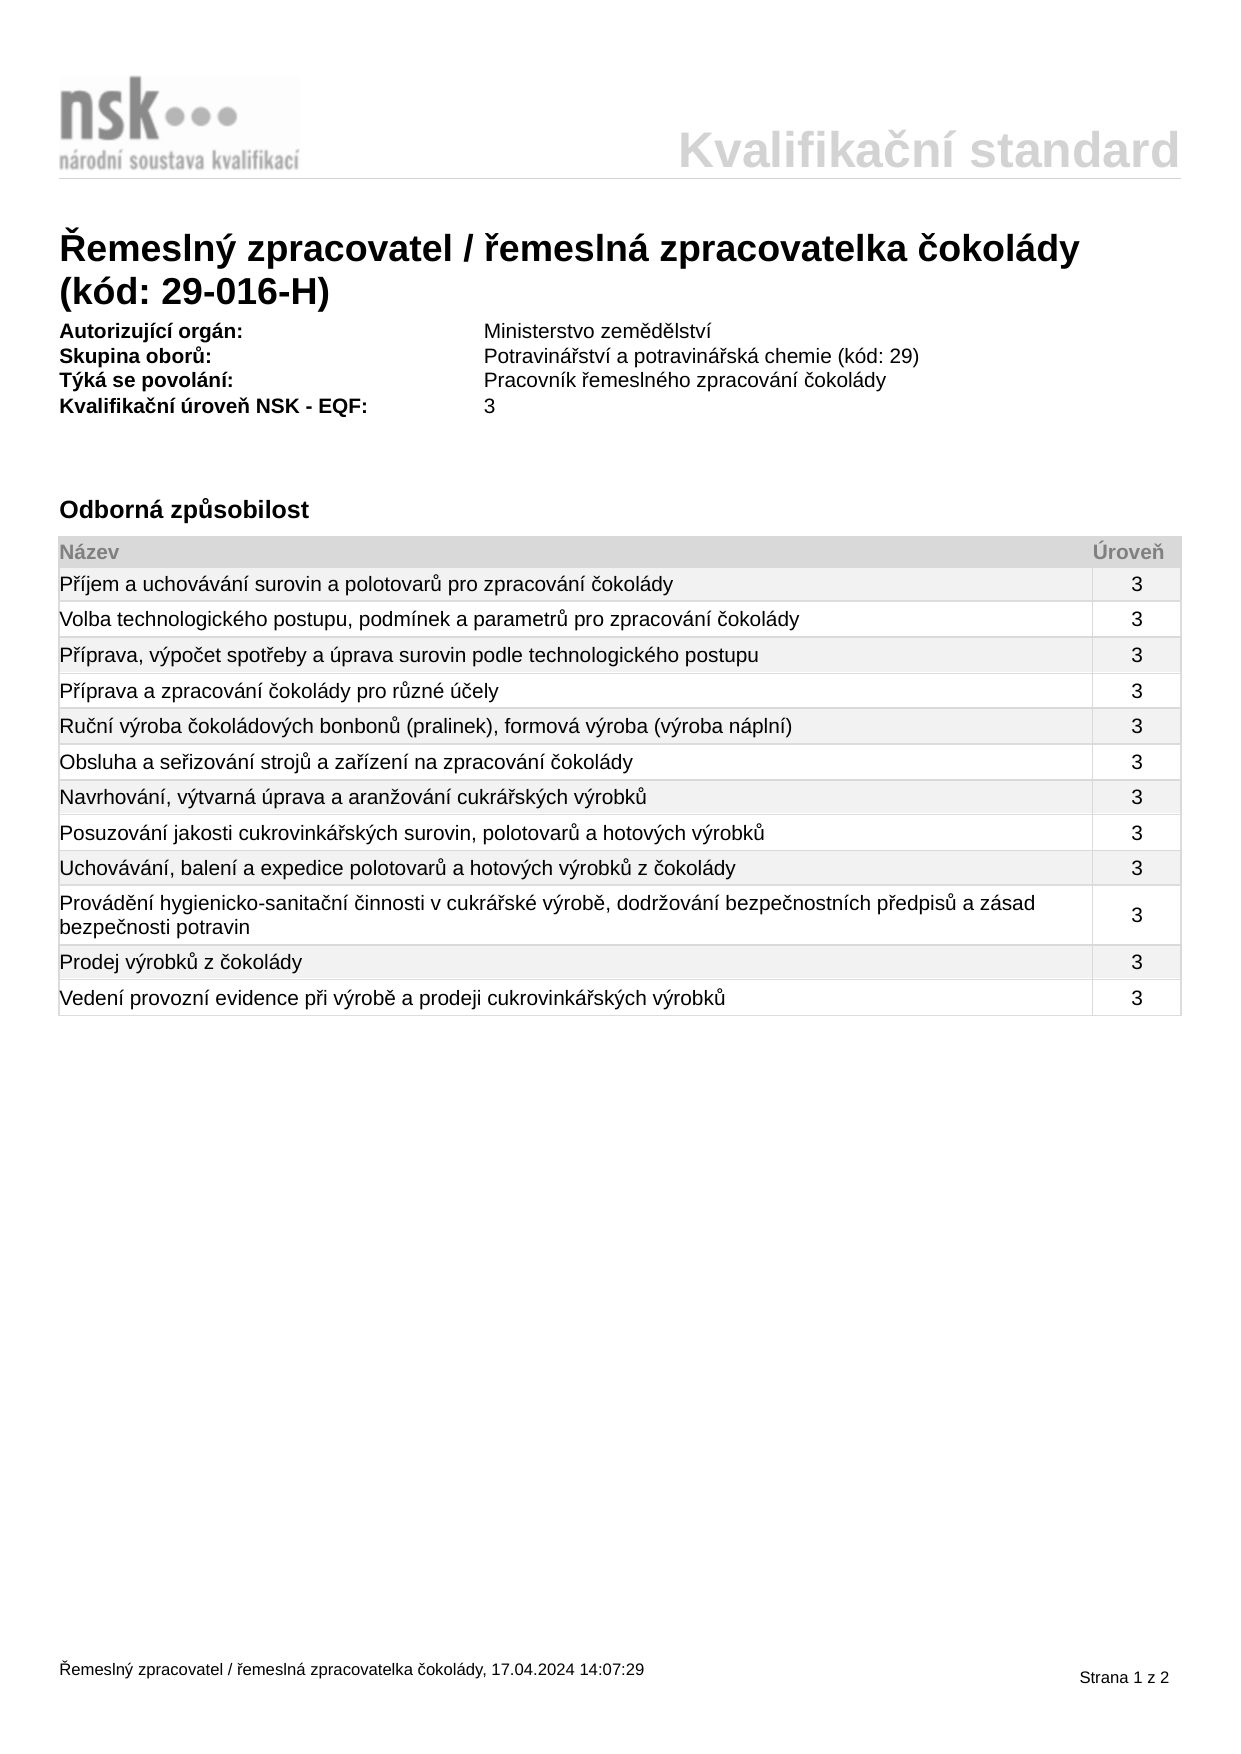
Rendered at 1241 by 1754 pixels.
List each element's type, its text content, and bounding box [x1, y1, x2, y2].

table_cell Posuzování jakosti cukrovinkářských surovin, polotovarů a hotových výrobků [60, 815, 1092, 849]
table_cell [484, 1016, 620, 1314]
table_cell [484, 524, 620, 536]
table_cell 3 [1093, 638, 1180, 672]
table_cell [626, 1016, 862, 1314]
table_cell [862, 313, 1093, 319]
table_header [621, 59, 626, 172]
table_cell [862, 1315, 1093, 1487]
table_cell Obsluha a seřizování strojů a zařízení na zpracování čokolády [60, 745, 1092, 779]
table_cell [1093, 1315, 1169, 1487]
table_cell [1093, 524, 1169, 536]
table_cell [59, 524, 483, 536]
table_cell [862, 1487, 1093, 1659]
table_cell Název [60, 538, 1092, 566]
table_cell Navrhování, výtvarná úprava a aranžování cukrářských výrobků [60, 781, 1092, 813]
table_cell Příprava, výpočet spotřeby a úprava surovin podle technologického postupu [60, 638, 1092, 672]
table_cell [626, 196, 862, 224]
table_cell Řemeslný zpracovatel / řemeslná zpracovatelka čokolády (kód: 29-016-H) [59, 224, 1181, 313]
table_cell 3 [1093, 781, 1180, 813]
picture [58, 59, 621, 172]
table_cell 3 [1093, 980, 1180, 1014]
table_cell Řemeslný zpracovatel / řemeslná zpracovatelka čokolády, 17.04.2024 14:07:29 [59, 1660, 862, 1696]
table_cell [620, 524, 626, 536]
table_cell Příjem a uchovávání surovin a polotovarů pro zpracování čokolády [60, 568, 1092, 600]
table_cell [620, 1487, 626, 1659]
table_cell Prodej výrobků z čokolády [60, 946, 1092, 978]
table_cell [620, 1315, 626, 1487]
table_cell [484, 196, 620, 224]
table_cell Úroveň [1093, 538, 1180, 566]
table_cell [1093, 1016, 1169, 1314]
table_cell [862, 1016, 1093, 1314]
table_cell [484, 418, 620, 489]
table_cell Skupina oborů: [59, 344, 483, 368]
table_cell [59, 1315, 483, 1487]
table_cell 3 [1093, 568, 1180, 600]
table_cell 3 [1093, 815, 1180, 849]
table_cell [59, 179, 1181, 196]
table_cell 3 [1093, 851, 1180, 884]
table_cell 3 [1093, 886, 1180, 944]
table_cell [1169, 313, 1181, 319]
table_cell Pracovník řemeslného zpracování čokolády [484, 368, 1181, 393]
table_cell [1169, 1315, 1181, 1487]
table_cell 3 [1093, 745, 1180, 779]
table_cell [862, 196, 1093, 224]
table_cell [620, 196, 626, 224]
table_cell [1093, 313, 1169, 319]
table_cell [1169, 524, 1181, 536]
table_cell Příprava a zpracování čokolády pro různé účely [60, 674, 1092, 707]
table_cell [1169, 418, 1181, 489]
table_cell [1093, 196, 1169, 224]
table_cell Odborná způsobilost [59, 490, 1181, 524]
table_cell 3 [1093, 709, 1180, 743]
table_cell [59, 1487, 483, 1659]
table_cell [862, 524, 1093, 536]
table_cell Potravinářství a potravinářská chemie (kód: 29) [484, 344, 1181, 368]
table_cell 3 [1093, 602, 1180, 636]
table_cell Ministerstvo zemědělství [484, 319, 1181, 344]
table_cell [59, 196, 483, 224]
table_header Kvalifikační standard [626, 59, 1181, 178]
table_cell [484, 1487, 620, 1659]
table_cell Kvalifikační úroveň NSK - EQF: [59, 394, 483, 417]
table_cell [484, 313, 620, 319]
table_cell [1169, 196, 1181, 224]
table_cell 3 [1093, 674, 1180, 707]
table_cell [626, 313, 862, 319]
table_cell [59, 313, 483, 319]
table_cell [1169, 1487, 1181, 1659]
table_cell [626, 1487, 862, 1659]
table_cell [862, 418, 1093, 489]
table_cell Ruční výroba čokoládových bonbonů (pralinek), formová výroba (výroba náplní) [60, 709, 1092, 743]
table_cell Týká se povolání: [59, 368, 483, 392]
table_cell [626, 1315, 862, 1487]
table_cell [1169, 1660, 1181, 1696]
table_cell Provádění hygienicko-sanitační činnosti v cukrářské výrobě, dodržování bezpečnostních předpisů a zásad bezpečnosti potravin [60, 886, 1092, 944]
table_cell [59, 172, 483, 178]
table_cell [484, 172, 620, 178]
table_cell [484, 1315, 620, 1487]
table_cell Uchovávání, balení a expedice polotovarů a hotových výrobků z čokolády [60, 851, 1092, 884]
table_cell [626, 418, 862, 489]
table_cell Strana 1 z 2 [862, 1660, 1169, 1696]
table_cell [59, 1016, 483, 1314]
table_cell 3 [1093, 946, 1180, 978]
table_cell [1169, 1016, 1181, 1314]
table_cell [626, 524, 862, 536]
table_cell [1093, 1487, 1169, 1659]
table_cell Autorizující orgán: [59, 319, 483, 343]
table_cell [59, 418, 483, 489]
table_cell Volba technologického postupu, podmínek a parametrů pro zpracování čokolády [60, 602, 1092, 636]
table_cell [1093, 418, 1169, 489]
table_cell 3 [484, 394, 1181, 417]
table_cell [620, 418, 626, 489]
table_cell [620, 1016, 626, 1314]
table_cell Vedení provozní evidence při výrobě a prodeji cukrovinkářských výrobků [60, 980, 1092, 1014]
